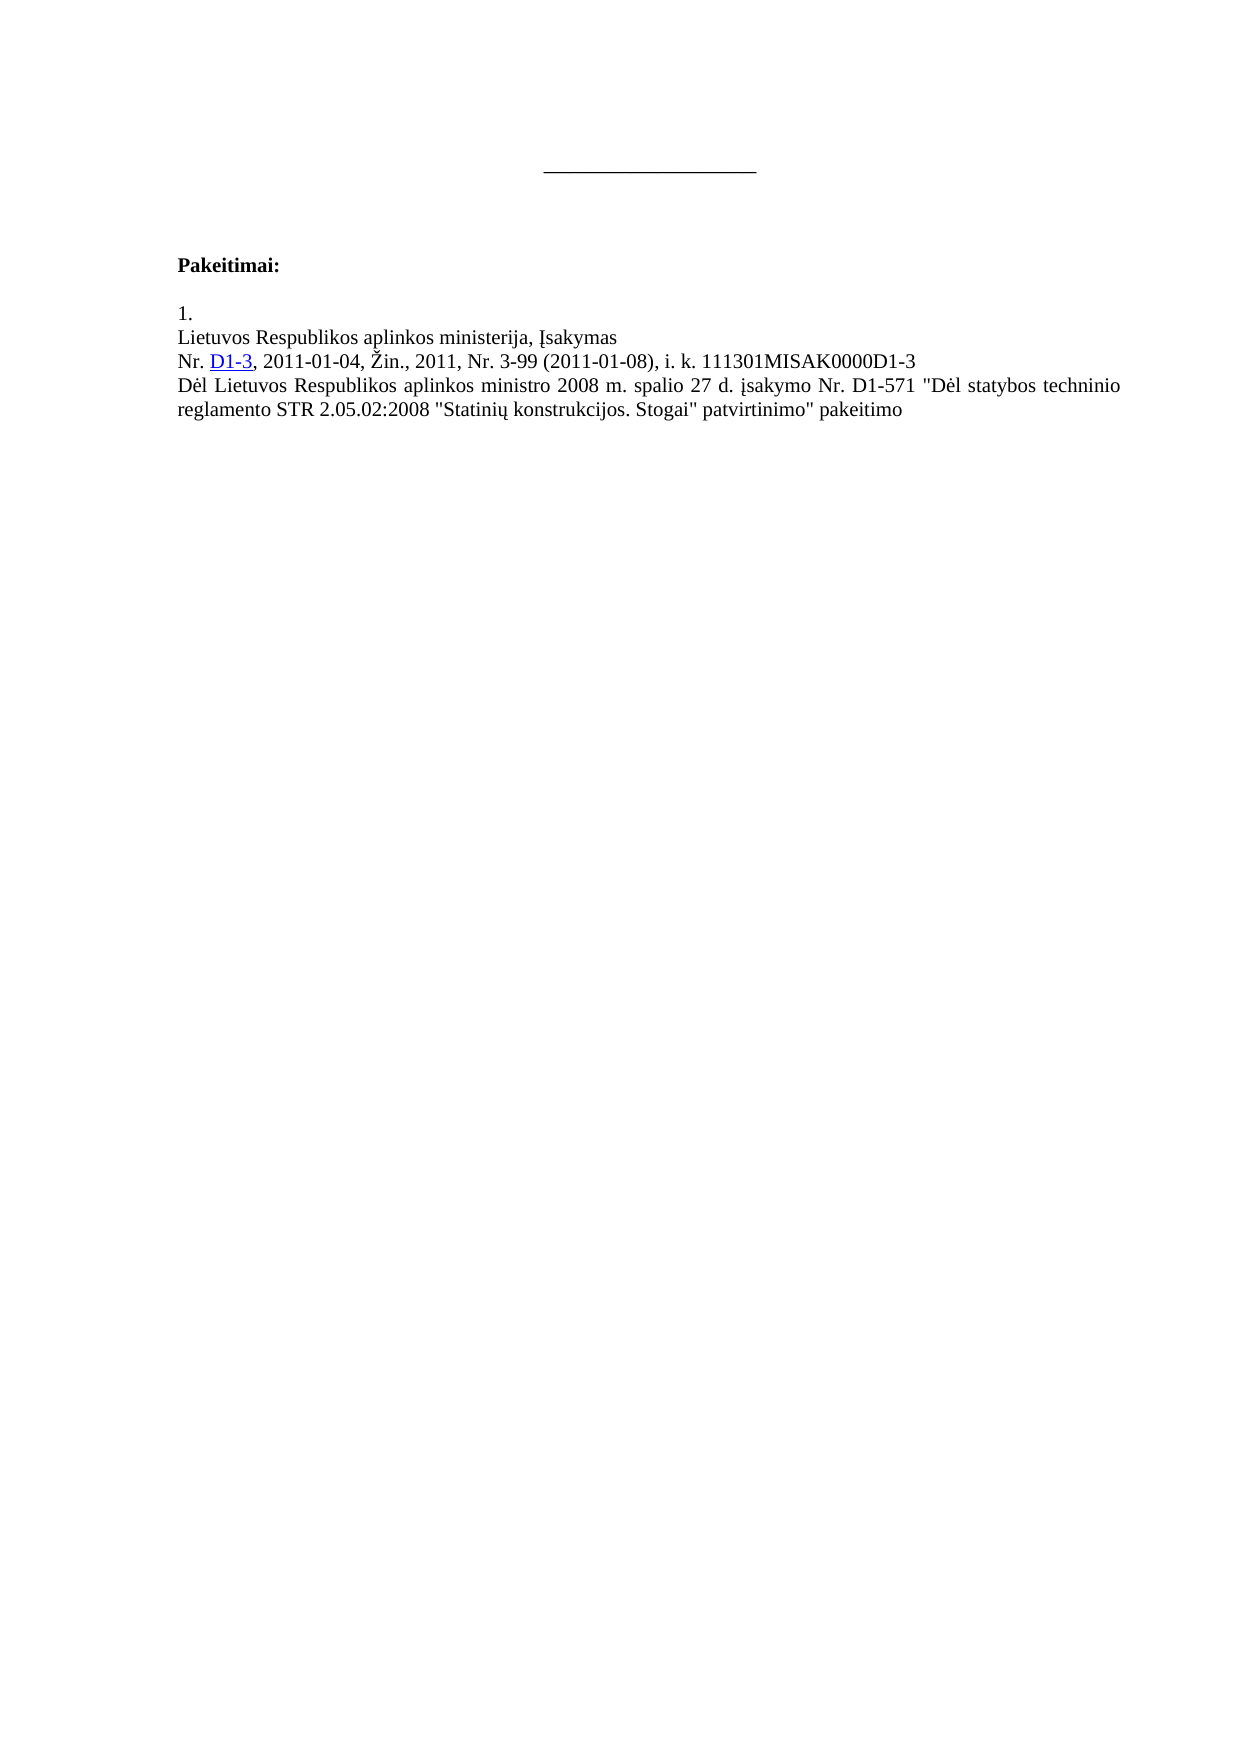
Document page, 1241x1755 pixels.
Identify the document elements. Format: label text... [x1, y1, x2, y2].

text Lietuvos Respublikos aplinkos ministerija, Įsakymas [177, 325, 1122, 349]
text 1. [177, 301, 1122, 325]
text _________________ [177, 147, 1122, 176]
text Nr. D1-3, 2011-01-04, Žin., 2011, Nr. 3-99 (2011-01-08), i. k. 111301MISAK0000D1-3 [177, 349, 1122, 373]
text Pakeitimai: [177, 252, 1122, 277]
text Dėl Lietuvos Respublikos aplinkos ministro 2008 m. spalio 27 d. įsakymo Nr. D1-571 "Dėl statybos techninio reglamento STR 2.05.02:2008 "Statinių konstrukcijos. Stogai" patvirtinimo" pakeitimo [177, 373, 1122, 421]
